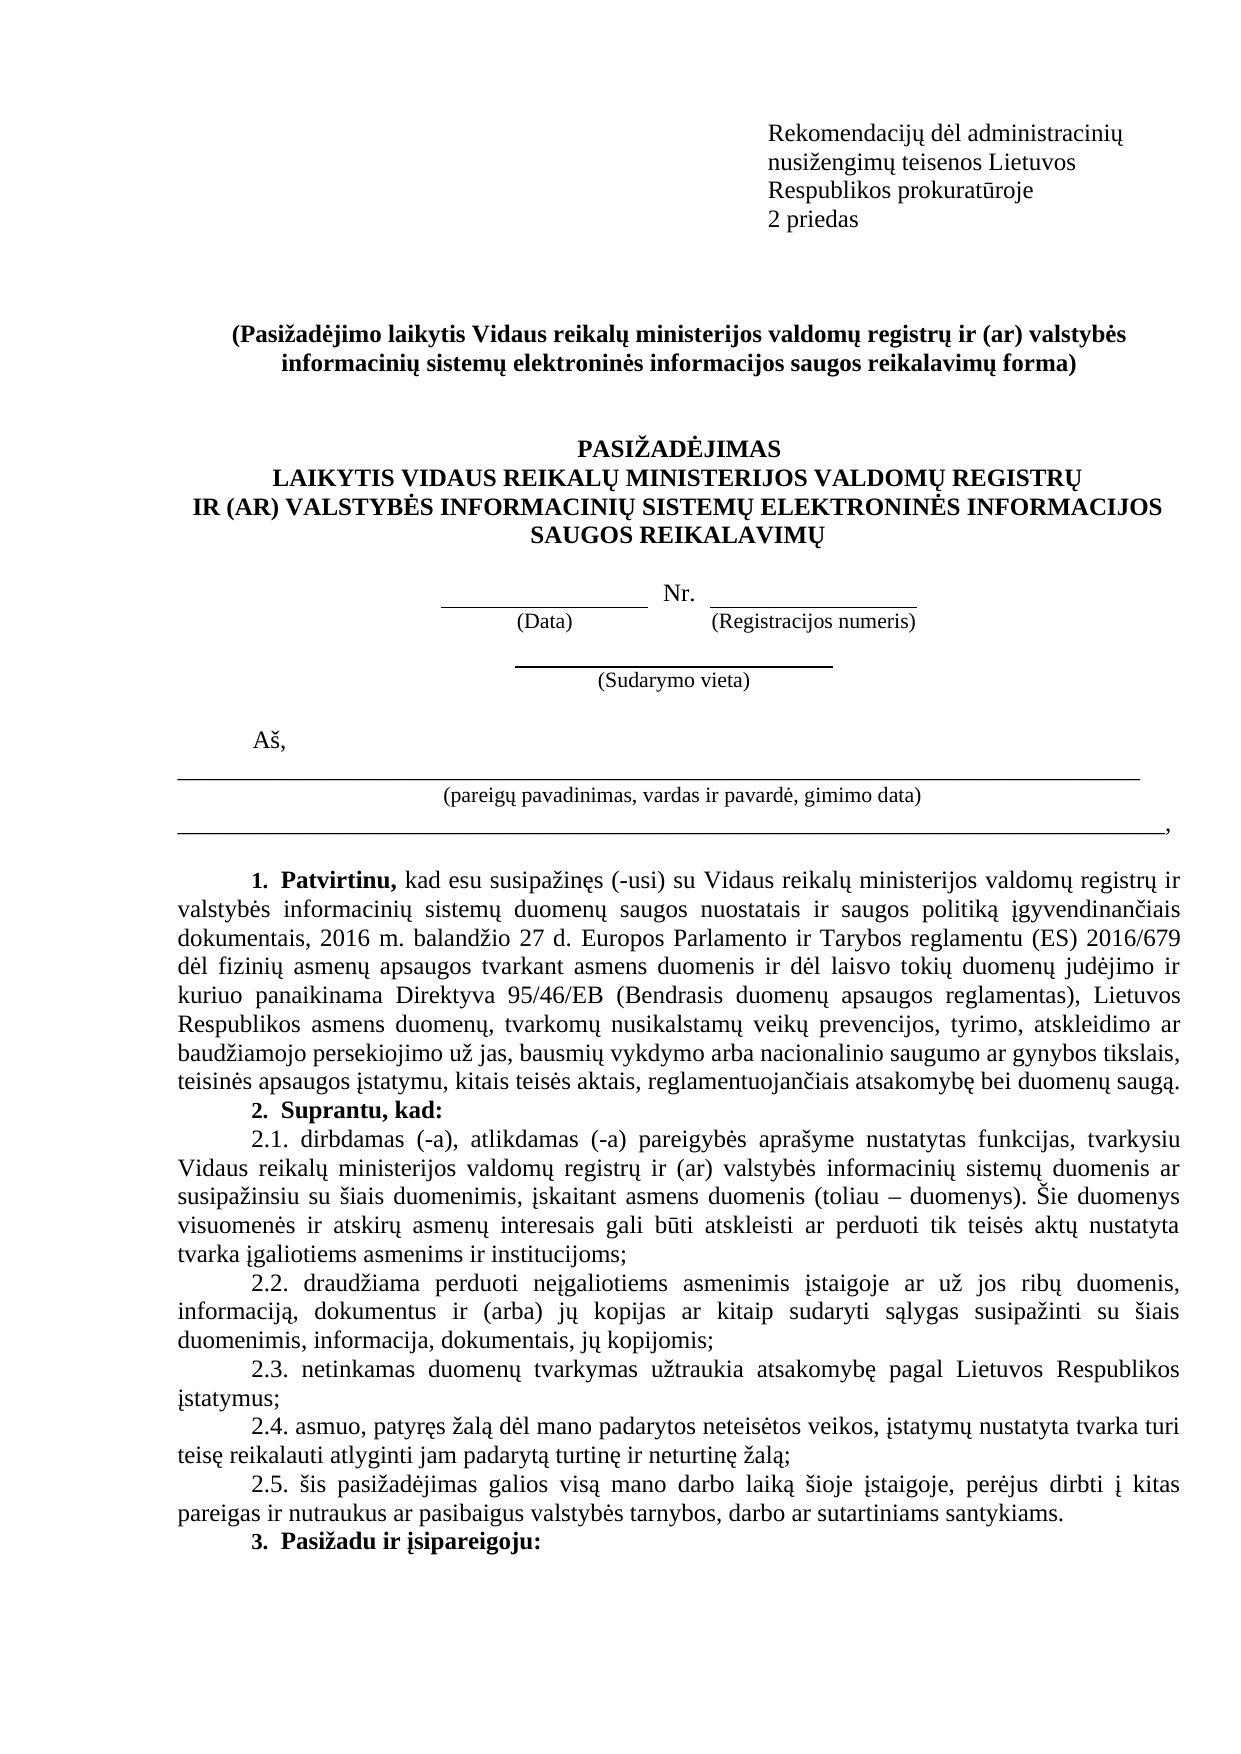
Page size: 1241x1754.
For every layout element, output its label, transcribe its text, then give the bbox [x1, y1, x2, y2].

table_cell [833, 666, 917, 696]
table_cell [833, 637, 917, 666]
table_cell [515, 637, 833, 666]
text _______________________________________________________________________________, [177, 808, 1181, 836]
text (Pasižadėjimo laikytis Vidaus reikalų ministerijos valdomų registrų ir (ar) valstybės informacinių sistemų elektroninės informacijos saugos reikalavimų forma) [177, 319, 1181, 377]
text (pareigų pavadinimas, vardas ir pavardė, gimimo data) [177, 782, 1181, 808]
text laikytis Vidaus reikalų ministerijos valdomų registrų ir (ar) valstybės informacinių sistemų elektroninės informacijos saugos reikalavimų [177, 463, 1178, 549]
text 2.5. šis pasižadėjimas galios visą mano darbo laiką šioje įstaigoje, perėjus dirbti į kitas pareigas ir nutraukus ar pasibaigus valstybės tarnybos, darbo ar sutartiniams santykiams. [177, 1469, 1181, 1526]
text 2.4. asmuo, patyręs žalą dėl mano padarytos neteisėtos veikos, įstatymų nustatyta tvarka turi teisę reikalauti atlyginti jam padarytą turtinę ir neturtinę žalą; [177, 1411, 1181, 1469]
table_header [710, 578, 917, 607]
table_cell [441, 637, 514, 666]
text 2 priedas [768, 204, 1181, 233]
table_cell [648, 607, 710, 637]
table_cell (Sudarymo vieta) [515, 668, 833, 696]
text 2.3. netinkamas duomenų tvarkymas užtraukia atsakomybę pagal Lietuvos Respublikos įstatymus; [177, 1354, 1181, 1411]
table_header [441, 578, 648, 607]
text 2. Suprantu, kad: [177, 1095, 1181, 1124]
text 1. Patvirtinu, kad esu susipažinęs (-usi) su Vidaus reikalų ministerijos valdomų registrų ir valstybės informacinių sistemų duomenų saugos nuostatais ir saugos politiką įgyvendinančiais dokumentais, 2016 m. balandžio 27 d. Europos Parlamento ir Tarybos reglamentu (ES) 2016/679 dėl fizinių asmenų apsaugos tvarkant asmens duomenis ir dėl laisvo tokių duomenų judėjimo ir kuriuo panaikinama Direktyva 95/46/EB (Bendrasis duomenų apsaugos reglamentas), Lietuvos Respublikos asmens duomenų, tvarkomų nusikalstamų veikų prevencijos, tyrimo, atskleidimo ar baudžiamojo persekiojimo už jas, bausmių vykdymo arba nacionalinio saugumo ar gynybos tikslais, teisinės apsaugos įstatymu, kitais teisės aktais, reglamentuojančiais atsakomybę bei duomenų saugą. [177, 865, 1181, 1095]
table_cell (Data) [441, 608, 648, 637]
table_cell [441, 666, 514, 696]
text 2.2. draudžiama perduoti neįgaliotiems asmenimis įstaigoje ar už jos ribų duomenis, informaciją, dokumentus ir (arba) jų kopijas ar kitaip sudaryti sąlygas susipažinti su šiais duomenimis, informacija, dokumentais, jų kopijomis; [177, 1268, 1181, 1354]
text Respublikos prokuratūroje [768, 176, 1181, 204]
text 3. Pasižadu ir įsipareigoju: [177, 1526, 1181, 1555]
text Rekomendacijų dėl administracinių [768, 118, 1181, 147]
text 2.1. dirbdamas (-a), atlikdamas (-a) pareigybės aprašyme nustatytas funkcijas, tvarkysiu Vidaus reikalų ministerijos valdomų registrų ir (ar) valstybės informacinių sistemų duomenis ar susipažinsiu su šiais duomenimis, įskaitant asmens duomenis (toliau – duomenys). Šie duomenys visuomenės ir atskirų asmenų interesais gali būti atskleisti ar perduoti tik teisės aktų nustatyta tvarka įgaliotiems asmenims ir institucijoms; [177, 1124, 1181, 1268]
table_header Nr. [648, 578, 710, 607]
table_cell (Registracijos numeris) [710, 608, 917, 637]
text nusižengimų teisenos Lietuvos [768, 147, 1181, 176]
text Pasižadėjimas [177, 434, 1181, 463]
text Aš, _____________________________________________________________________________ [177, 725, 1181, 782]
